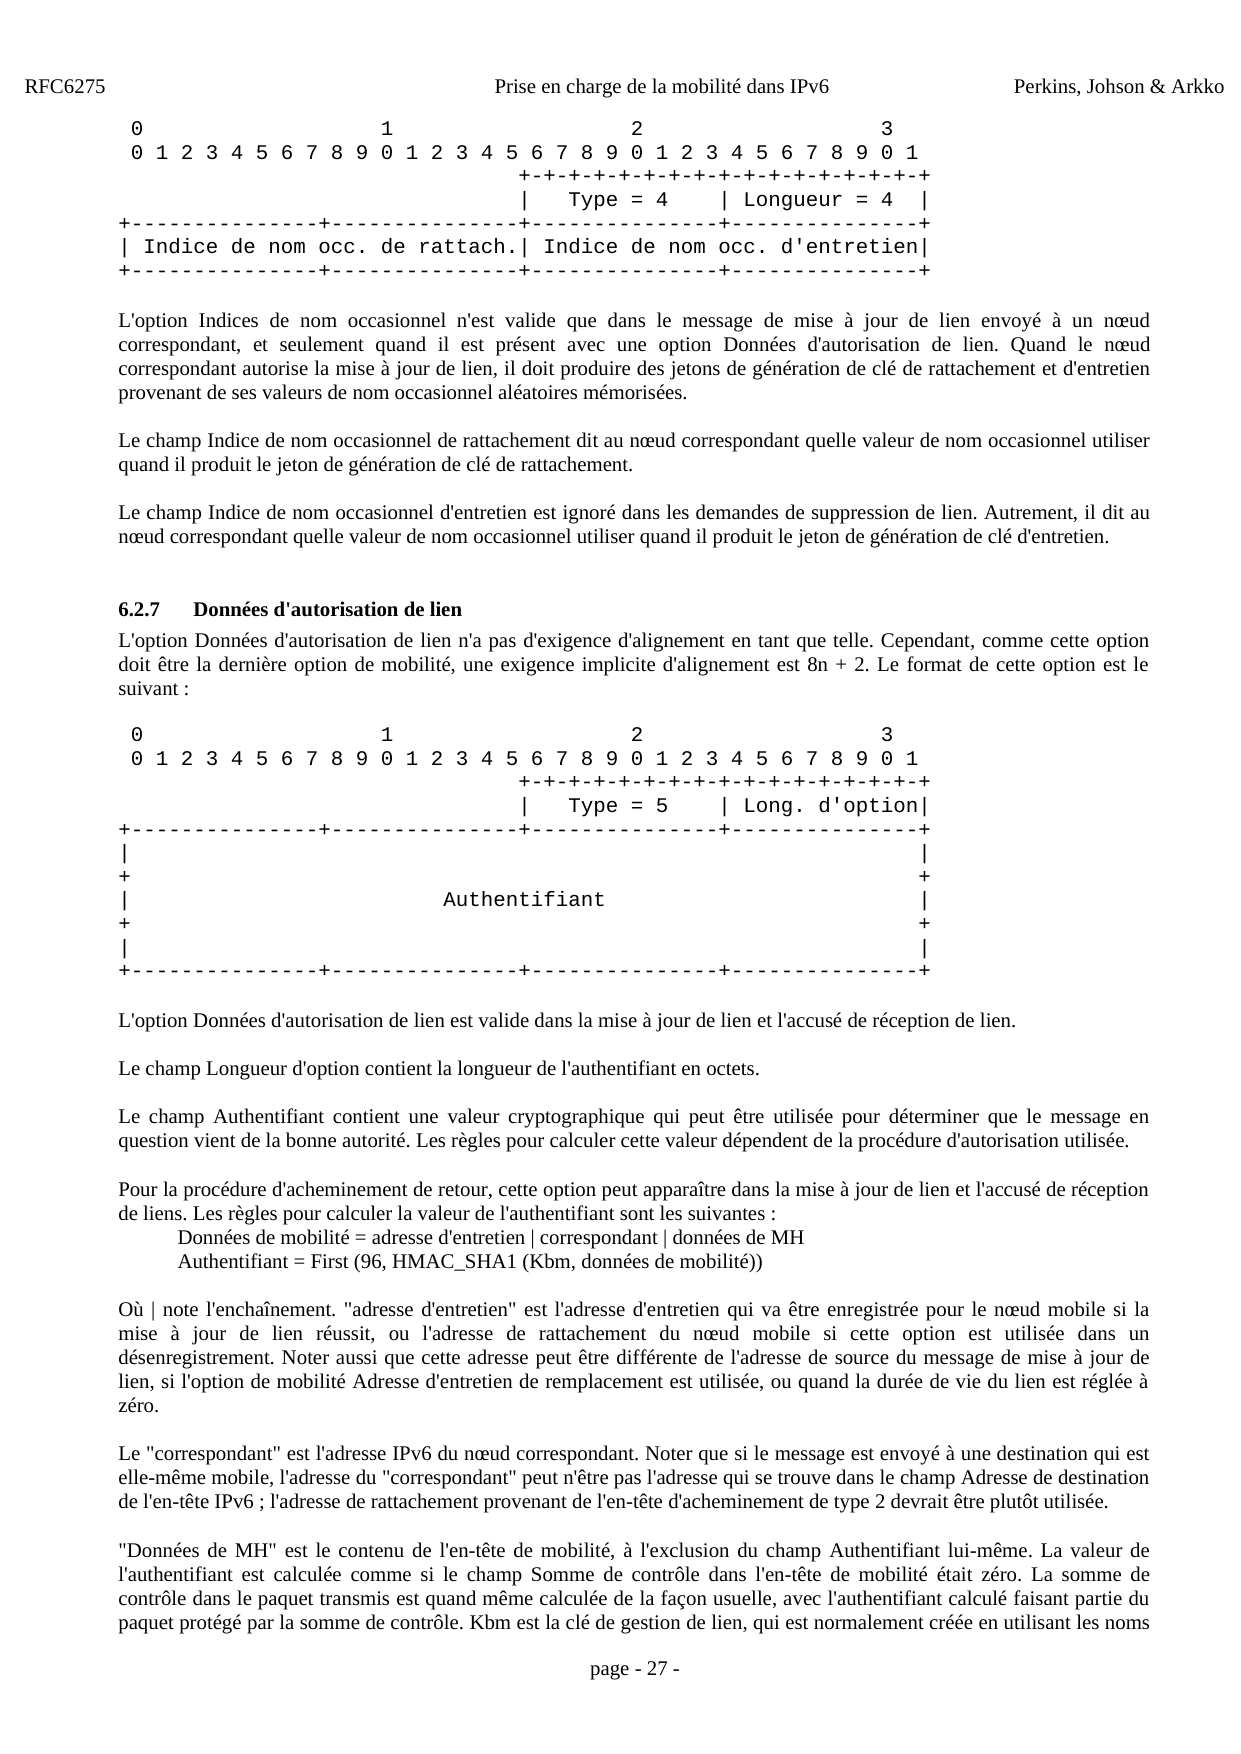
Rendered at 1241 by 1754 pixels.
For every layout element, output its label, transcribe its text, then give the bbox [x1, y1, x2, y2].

text L'option Données d'autorisation de lien n'a pas d'exigence d'alignement en tant que telle. Cependant, comme cette option doit être la dernière option de mobilité, une exigence implicite d'alignement est 8n + 2. Le format de cette option est le suivant : [118, 628, 1152, 700]
text | | [118, 937, 1152, 960]
text Le champ Longueur d'option contient la longueur de l'authentifiant en octets. [118, 1056, 1152, 1080]
text Données de mobilité = adresse d'entretien | correspondant | données de MH [177, 1225, 1152, 1249]
text | | [118, 842, 1152, 866]
text +-+-+-+-+-+-+-+-+-+-+-+-+-+-+-+-+ [118, 165, 1152, 189]
text + + [118, 913, 1152, 937]
text Authentifiant = First (96, HMAC_SHA1 (Kbm, données de mobilité)) [177, 1249, 1152, 1273]
text 0 1 2 3 4 5 6 7 8 9 0 1 2 3 4 5 6 7 8 9 0 1 2 3 4 5 6 7 8 9 0 1 [118, 142, 1152, 165]
text | Authentifiant | [118, 889, 1152, 913]
text L'option Données d'autorisation de lien est valide dans la mise à jour de lien et l'accusé de réception de lien. [118, 1008, 1152, 1032]
text 0 1 2 3 4 5 6 7 8 9 0 1 2 3 4 5 6 7 8 9 0 1 2 3 4 5 6 7 8 9 0 1 [118, 748, 1152, 771]
text 0 1 2 3 [118, 724, 1152, 748]
text +---------------+---------------+---------------+---------------+ [118, 960, 1152, 984]
text +---------------+---------------+---------------+---------------+ [118, 260, 1152, 284]
text Où | note l'enchaînement. "adresse d'entretien" est l'adresse d'entretien qui va être enregistrée pour le nœud mobile si la mise à jour de lien réussit, ou l'adresse de rattachement du nœud mobile si cette option est utilisée dans un désenregistrement. Noter aussi que cette adresse peut être différente de l'adresse de source du message de mise à jour de lien, si l'option de mobilité Adresse d'entretien de remplacement est utilisée, ou quand la durée de vie du lien est réglée à zéro. [118, 1297, 1152, 1417]
text | Type = 4 | Longueur = 4 | [118, 189, 1152, 213]
text Le champ Indice de nom occasionnel de rattachement dit au nœud correspondant quelle valeur de nom occasionnel utiliser quand il produit le jeton de génération de clé de rattachement. [118, 428, 1152, 476]
text L'option Indices de nom occasionnel n'est valide que dans le message de mise à jour de lien envoyé à un nœud correspondant, et seulement quand il est présent avec une option Données d'autorisation de lien. Quand le nœud correspondant autorise la mise à jour de lien, il doit produire des jetons de génération de clé de rattachement et d'entretien provenant de ses valeurs de nom occasionnel aléatoires mémorisées. [118, 308, 1152, 404]
text +---------------+---------------+---------------+---------------+ [118, 818, 1152, 842]
text + + [118, 866, 1152, 889]
text Le "correspondant" est l'adresse IPv6 du nœud correspondant. Noter que si le message est envoyé à une destination qui est elle-même mobile, l'adresse du "correspondant" peut n'être pas l'adresse qui se trouve dans le champ Adresse de destination de l'en-tête IPv6 ; l'adresse de rattachement provenant de l'en-tête d'acheminement de type 2 devrait être plutôt utilisée. [118, 1441, 1152, 1513]
text Le champ Authentifiant contient une valeur cryptographique qui peut être utilisée pour déterminer que le message en question vient de la bonne autorité. Les règles pour calculer cette valeur dépendent de la procédure d'autorisation utilisée. [118, 1104, 1152, 1152]
text | Indice de nom occ. de rattach.| Indice de nom occ. d'entretien| [118, 236, 1152, 260]
text | Type = 5 | Long. d'option| [118, 795, 1152, 818]
text "Données de MH" est le contenu de l'en-tête de mobilité, à l'exclusion du champ Authentifiant lui-même. La valeur de l'authentifiant est calculée comme si le champ Somme de contrôle dans l'en-tête de mobilité était zéro. La somme de contrôle dans le paquet transmis est quand même calculée de la façon usuelle, avec l'authentifiant calculé faisant partie du paquet protégé par la somme de contrôle. Kbm est la clé de gestion de lien, qui est normalement créée en utilisant les noms [118, 1537, 1152, 1634]
text Pour la procédure d'acheminement de retour, cette option peut apparaître dans la mise à jour de lien et l'accusé de réception de liens. Les règles pour calculer la valeur de l'authentifiant sont les suivantes : [118, 1177, 1152, 1225]
text 0 1 2 3 [118, 118, 1152, 142]
subtitle 6.2.7 Données d'autorisation de lien [118, 597, 1152, 621]
text Le champ Indice de nom occasionnel d'entretien est ignoré dans les demandes de suppression de lien. Autrement, il dit au nœud correspondant quelle valeur de nom occasionnel utiliser quand il produit le jeton de génération de clé d'entretien. [118, 500, 1152, 548]
text +---------------+---------------+---------------+---------------+ [118, 213, 1152, 236]
text +-+-+-+-+-+-+-+-+-+-+-+-+-+-+-+-+ [118, 771, 1152, 795]
